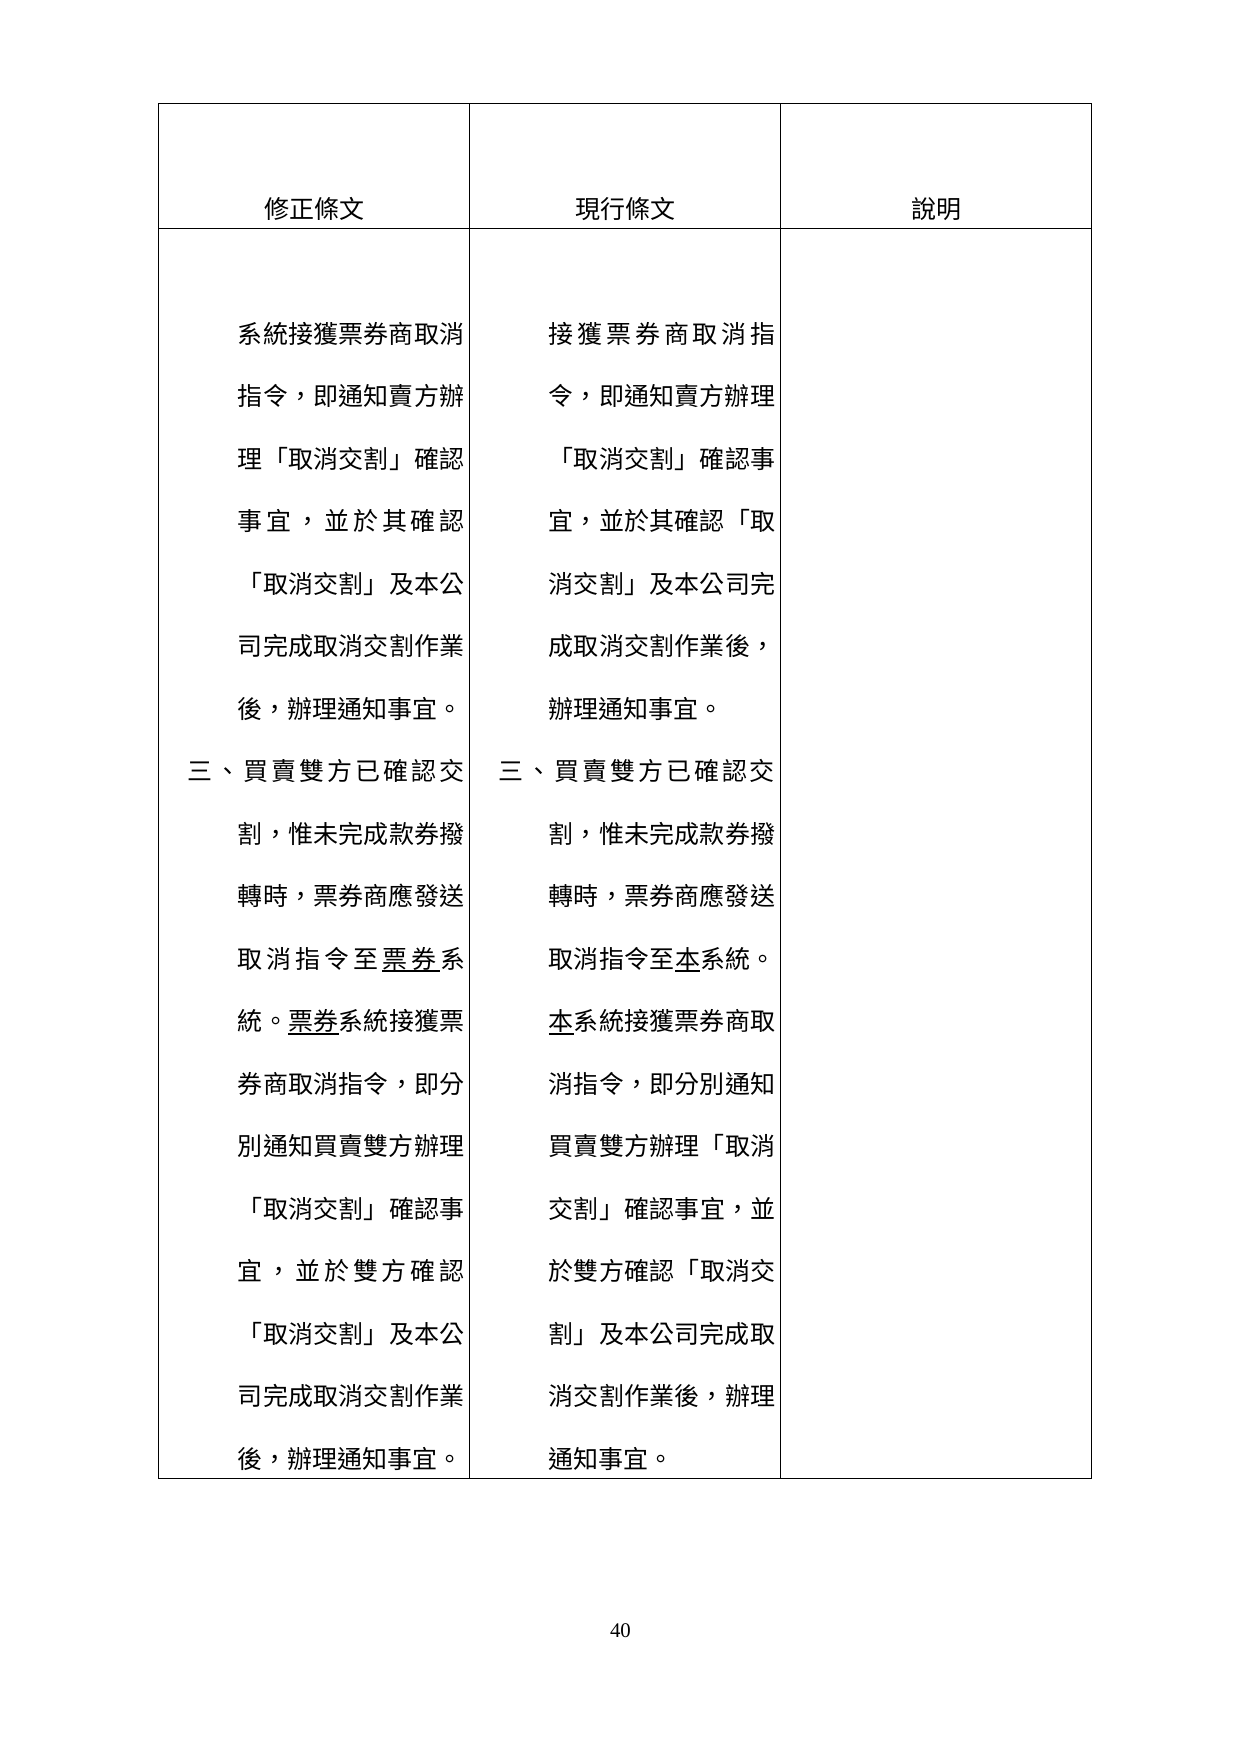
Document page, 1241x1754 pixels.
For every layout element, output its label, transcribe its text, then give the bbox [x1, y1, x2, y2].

table_cell [781, 229, 1091, 1478]
table_cell 接獲票券商取消指令，即通知賣方辦理「取消交割」確認事宜，並於其確認「取消交割」及本公司完成取消交割作業後，辦理通知事宜。 三、買賣雙方已確認交割，惟未完成款券撥轉時，票券商應發送取消指令至本系統。本系統接獲票券商取消指令，即分別通知買賣雙方辦理「取消交割」確認事宜，並於雙方確認「取消交割」及本公司完成取消交割作業後，辦理通知事宜。 [470, 229, 780, 1478]
table_cell 系統接獲票券商取消指令，即通知賣方辦理「取消交割」確認事宜，並於其確認「取消交割」及本公司完成取消交割作業後，辦理通知事宜。 三、買賣雙方已確認交割，惟未完成款券撥轉時，票券商應發送取消指令至票券系統。票券系統接獲票券商取消指令，即分別通知買賣雙方辦理「取消交割」確認事宜，並於雙方確認「取消交割」及本公司完成取消交割作業後，辦理通知事宜。 [159, 229, 469, 1478]
table_header 現行條文 [470, 104, 780, 228]
table_header 說明 [781, 104, 1091, 228]
table_header 修正條文 [159, 104, 469, 228]
